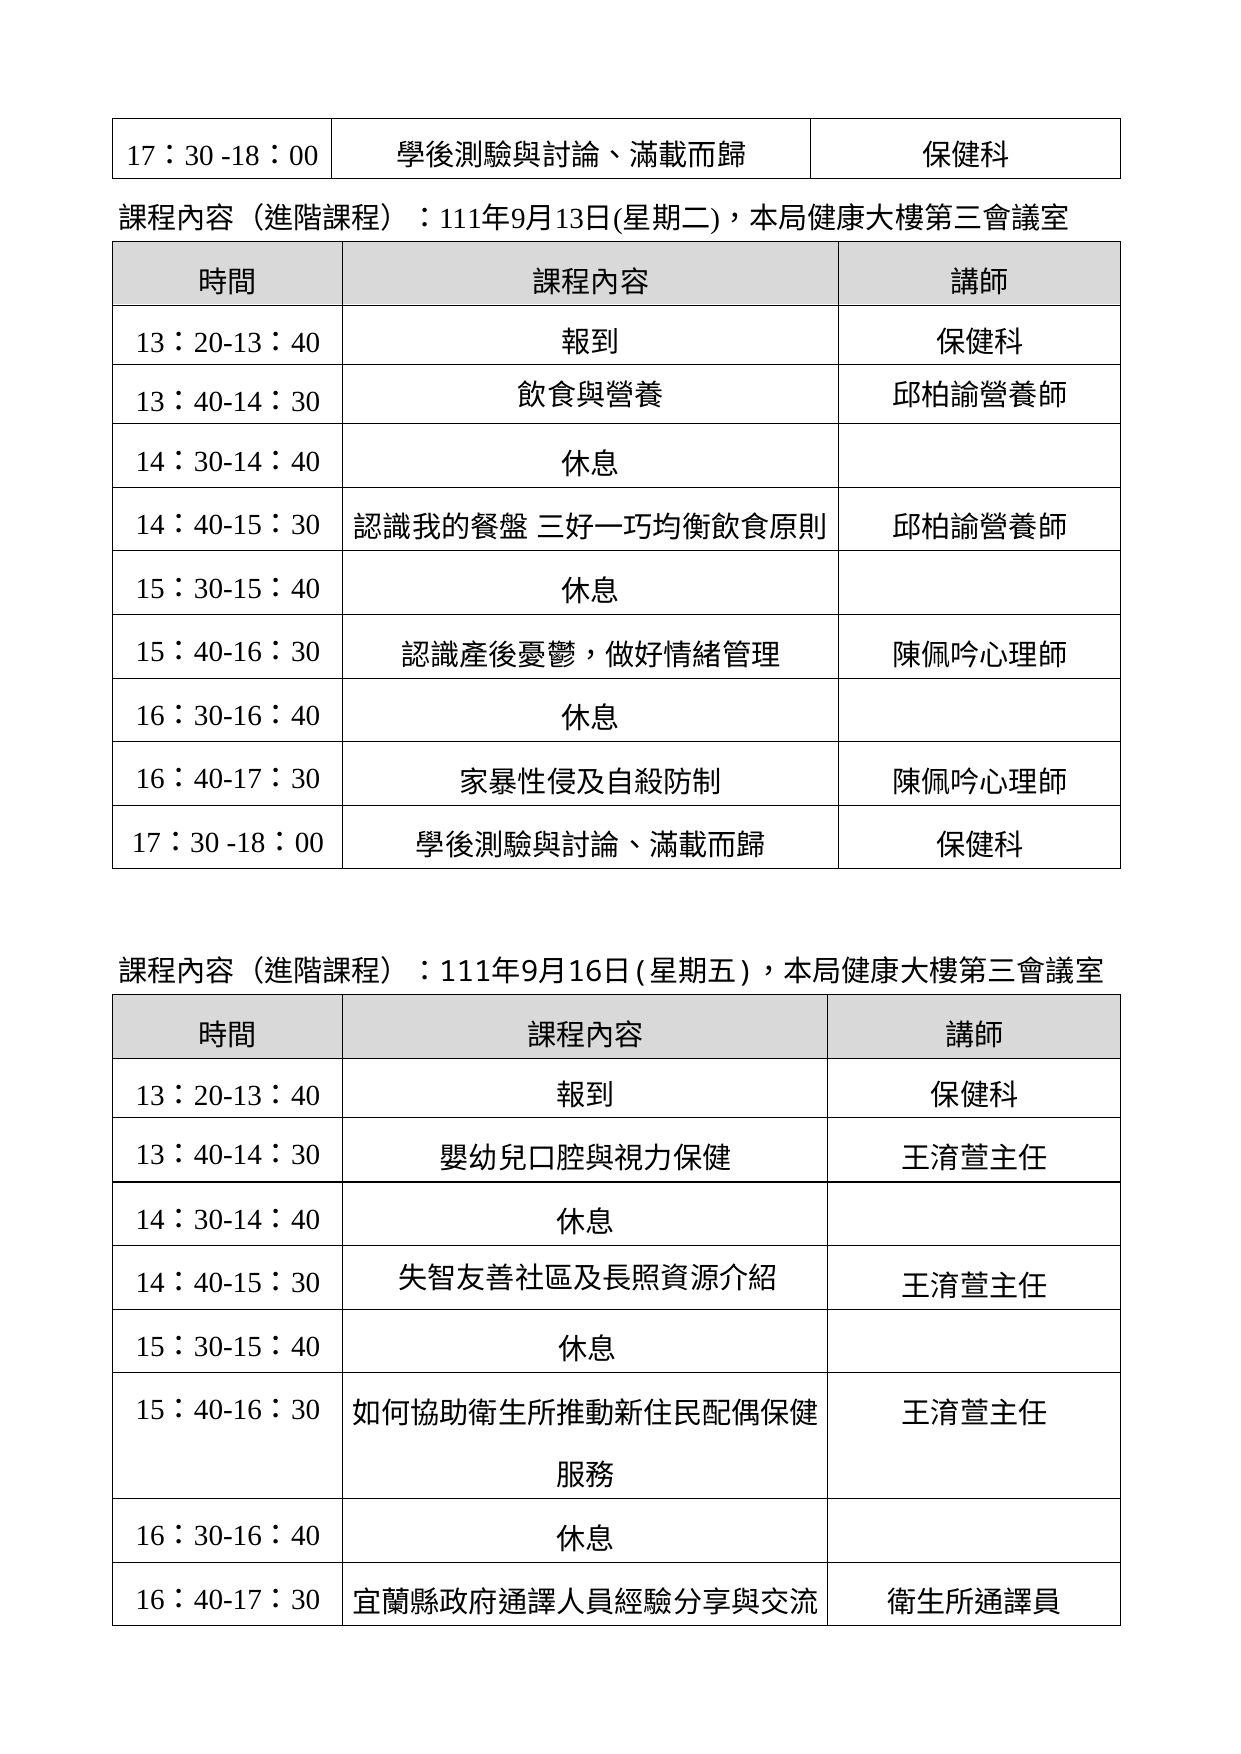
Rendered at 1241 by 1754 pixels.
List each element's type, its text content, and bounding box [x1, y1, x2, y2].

table_cell 休息 [343, 424, 838, 487]
table_cell 邱柏諭營養師 [839, 488, 1120, 550]
table_cell 16：40-17：30 [113, 742, 342, 804]
table_cell 14：30-14：40 [113, 424, 342, 487]
table_header 講師 [839, 242, 1120, 304]
table_cell 休息 [343, 1183, 827, 1245]
table_cell 16：30-16：40 [113, 1499, 342, 1562]
table_cell 嬰幼兒口腔與視力保健 [343, 1118, 827, 1181]
text 課程內容（進階課程）：111年9月16日(星期五)，本局健康大樓第三會議室 [118, 932, 1122, 994]
table_cell 保健科 [811, 119, 1120, 177]
table_cell 學後測驗與討論、滿載而歸 [343, 806, 838, 868]
table_cell 陳佩吟心理師 [839, 615, 1120, 677]
table_cell 16：40-17：30 [113, 1563, 342, 1625]
table_cell 飲食與營養 [343, 365, 838, 423]
table_cell 認識我的餐盤 三好一巧均衡飲食原則 [343, 488, 838, 550]
table_cell 17：30 -18：00 [113, 806, 342, 868]
table_cell [839, 679, 1120, 741]
table_cell 王淯萱主任 [828, 1373, 1120, 1498]
text 課程內容（進階課程）：111年9月13日(星期二)，本局健康大樓第三會議室 [118, 178, 1122, 241]
table_cell 保健科 [839, 806, 1120, 868]
table_cell 14：30-14：40 [113, 1183, 342, 1245]
table_cell 休息 [343, 679, 838, 741]
table_cell 休息 [343, 551, 838, 614]
table_cell 休息 [343, 1499, 827, 1562]
table_cell 13：40-14：30 [113, 1118, 342, 1181]
table_cell 如何協助衛生所推動新住民配偶保健服務 [343, 1373, 827, 1498]
table_cell 王淯萱主任 [828, 1118, 1120, 1181]
table_cell 休息 [343, 1310, 827, 1372]
table_cell 15：40-16：30 [113, 615, 342, 677]
table_cell 報到 [343, 1059, 827, 1117]
table_cell 13：20-13：40 [113, 1059, 342, 1117]
table_cell 宜蘭縣政府通譯人員經驗分享與交流 [343, 1563, 827, 1625]
table_cell 失智友善社區及長照資源介紹 [343, 1246, 827, 1308]
table_cell 14：40-15：30 [113, 488, 342, 550]
table_cell 保健科 [828, 1059, 1120, 1117]
table_cell 17：30 -18：00 [113, 119, 331, 177]
table_header 時間 [113, 995, 342, 1058]
table_cell [828, 1499, 1120, 1562]
table_cell 16：30-16：40 [113, 679, 342, 741]
table_cell [828, 1310, 1120, 1372]
table_cell [839, 424, 1120, 487]
table_header 課程內容 [343, 242, 838, 304]
table_cell 衛生所通譯員 [828, 1563, 1120, 1625]
table_cell 報到 [343, 306, 838, 364]
table_cell 邱柏諭營養師 [839, 365, 1120, 423]
table_cell 14：40-15：30 [113, 1246, 342, 1308]
table_cell 陳佩吟心理師 [839, 742, 1120, 804]
table_cell 15：30-15：40 [113, 1310, 342, 1372]
table_cell 家暴性侵及自殺防制 [343, 742, 838, 804]
table_cell 13：20-13：40 [113, 306, 342, 364]
table_cell [828, 1183, 1120, 1245]
table_cell [839, 551, 1120, 614]
table_cell 認識產後憂鬱，做好情緒管理 [343, 615, 838, 677]
table_cell 15：30-15：40 [113, 551, 342, 614]
table_header 課程內容 [343, 995, 827, 1058]
table_header 講師 [828, 995, 1120, 1058]
table_cell 王淯萱主任 [828, 1246, 1120, 1308]
table_cell 保健科 [839, 306, 1120, 364]
table_cell 學後測驗與討論、滿載而歸 [332, 119, 810, 177]
table_cell 15：40-16：30 [113, 1373, 342, 1498]
table_header 時間 [113, 242, 342, 304]
table_cell 13：40-14：30 [113, 365, 342, 423]
